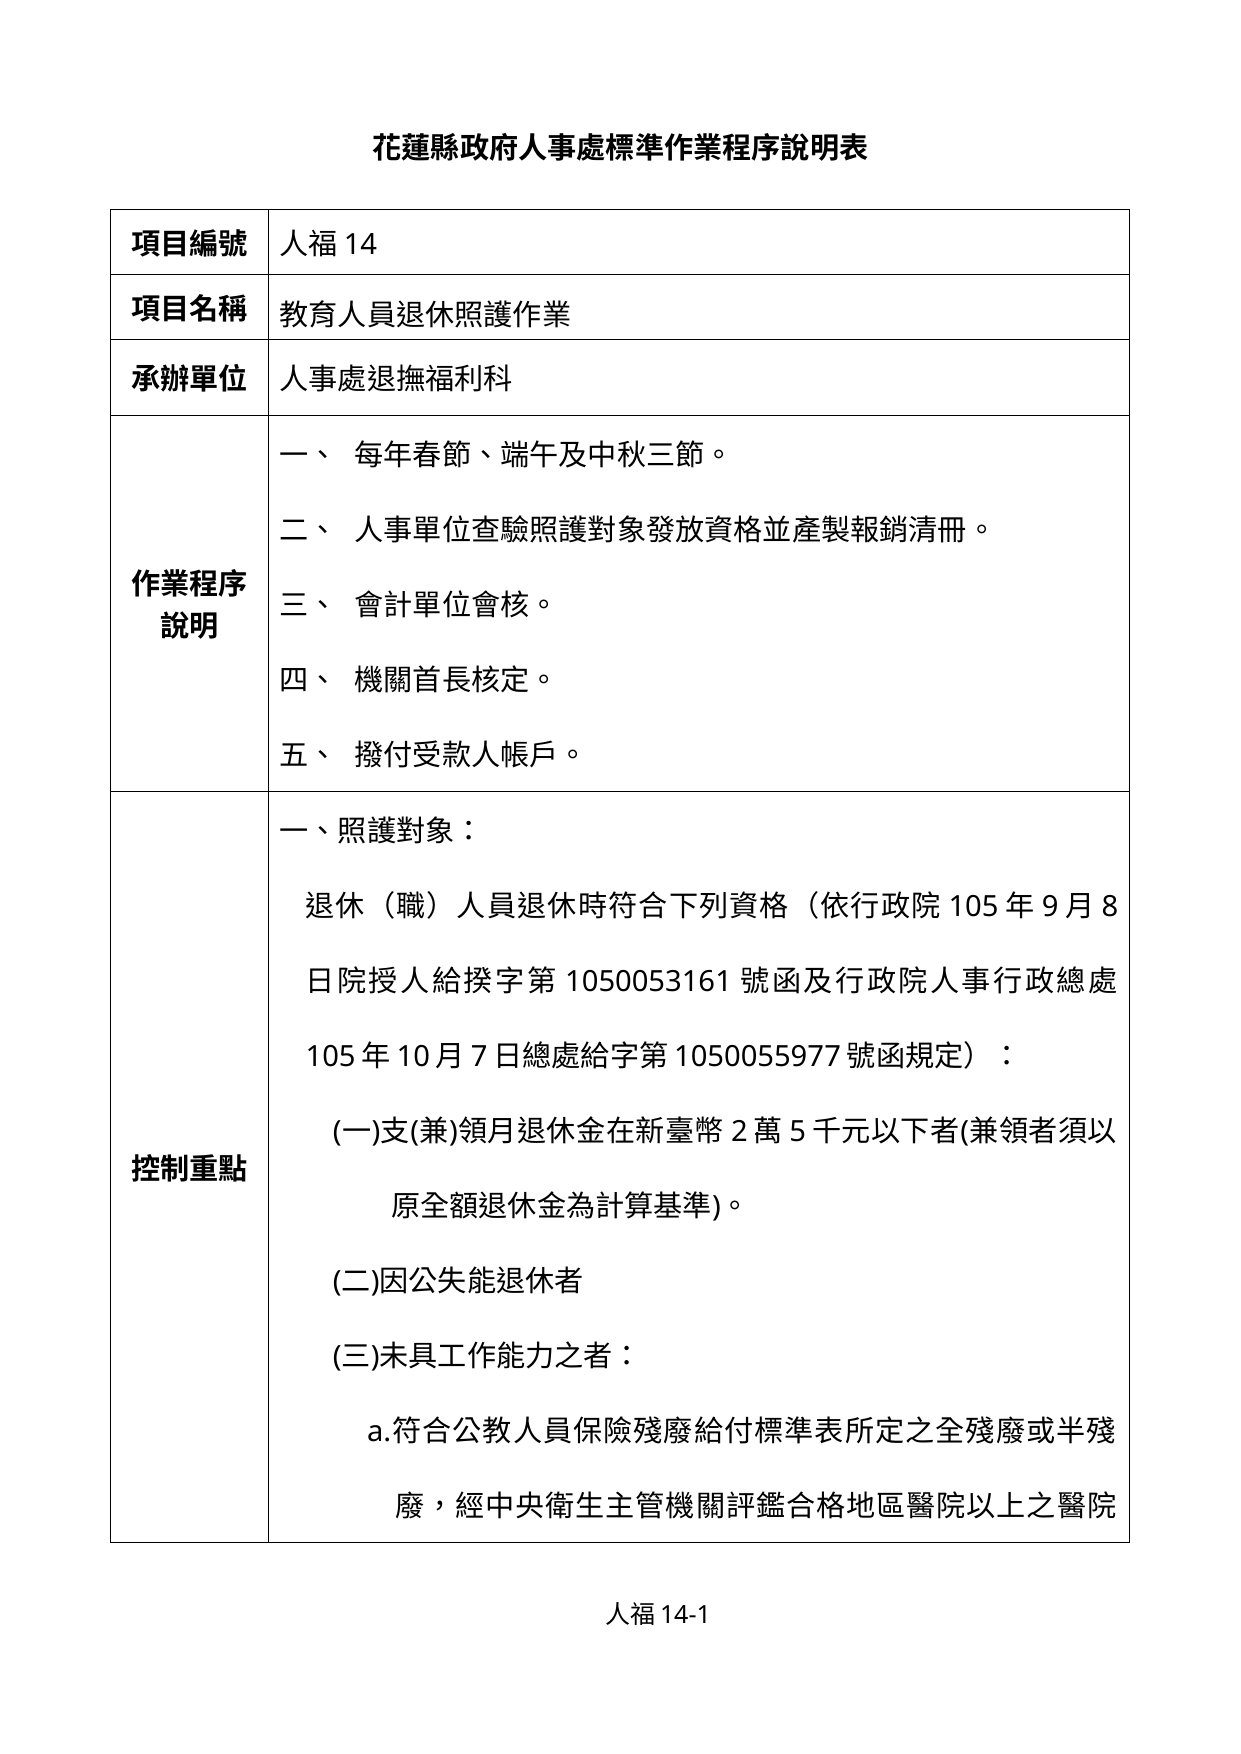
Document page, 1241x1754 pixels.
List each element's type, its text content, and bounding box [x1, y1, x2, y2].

table_cell 一、照護對象： 退休（職）人員退休時符合下列資格（依行政院105年9月8日院授人給揆字第1050053161號函及行政院人事行政總處105年10月7日總處給字第1050055977號函規定）： (一)支(兼)領月退休金在新臺幣2萬5千元以下者(兼領者須以原全額退休金為計算基準)。 (二)因公失能退休者 (三)未具工作能力之者： a.符合公教人員保險殘廢給付標準表所定之全殘廢或半殘廢，經中央衛生主管機關評鑑合格地區醫院以上之醫院 [269, 792, 1129, 1542]
table_cell 承辦單位 [111, 340, 268, 414]
table_cell 教育人員退休照護作業 [269, 275, 1129, 338]
table_header 項目編號 [111, 210, 268, 274]
table_header 人福14 [269, 210, 1129, 274]
table_cell 每年春節、端午及中秋三節。 人事單位查驗照護對象發放資格並產製報銷清冊。 會計單位會核。 機關首長核定。 撥付受款人帳戶。 [269, 416, 1129, 791]
table_cell 人事處退撫福利科 [269, 340, 1129, 414]
table_cell 控制重點 [111, 792, 268, 1542]
table_cell 項目名稱 [111, 275, 268, 338]
text 花蓮縣政府人事處標準作業程序說明表 [118, 125, 1122, 167]
table_cell 作業程序說明 [111, 416, 268, 791]
